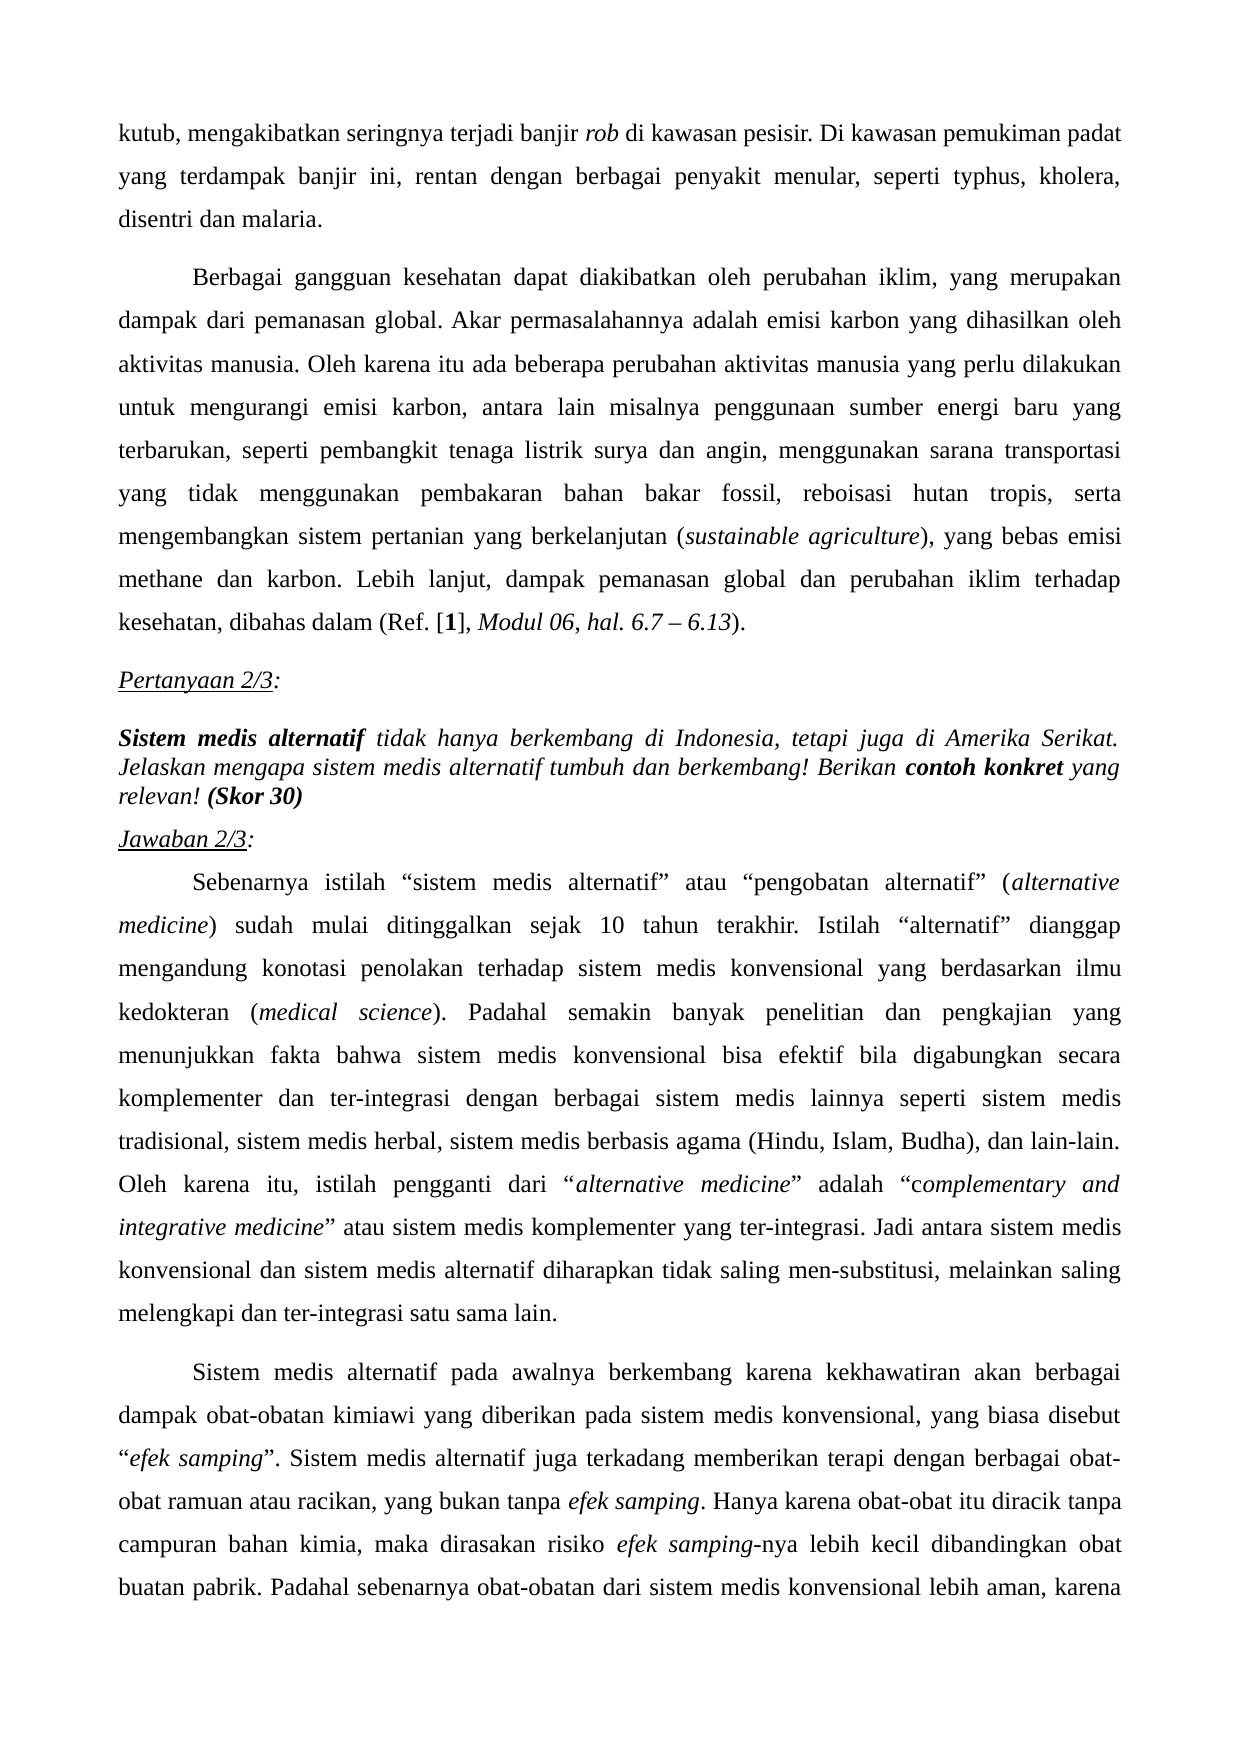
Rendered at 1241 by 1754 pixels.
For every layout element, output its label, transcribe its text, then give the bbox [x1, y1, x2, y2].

text Pertanyaan 2/3: [118, 666, 1122, 694]
text Sebenarnya istilah “sistem medis alternatif” atau “pengobatan alternatif” (alternative medicine) sudah mulai ditinggalkan sejak 10 tahun terakhir. Istilah “alternatif” dianggap mengandung konotasi penolakan terhadap sistem medis konvensional yang berdasarkan ilmu kedokteran (medical science). Padahal semakin banyak penelitian dan pengkajian yang menunjukkan fakta bahwa sistem medis konvensional bisa efektif bila digabungkan secara komplementer dan ter-integrasi dengan berbagai sistem medis lainnya seperti sistem medis tradisional, sistem medis herbal, sistem medis berbasis agama (Hindu, Islam, Budha), dan lain-lain. Oleh karena itu, istilah pengganti dari “alternative medicine” adalah “complementary and integrative medicine” atau sistem medis komplementer yang ter-integrasi. Jadi antara sistem medis konvensional dan sistem medis alternatif diharapkan tidak saling men-substitusi, melainkan saling melengkapi dan ter-integrasi satu sama lain. [118, 867, 1122, 1327]
text kutub, mengakibatkan seringnya terjadi banjir rob di kawasan pesisir. Di kawasan pemukiman padat yang terdampak banjir ini, rentan dengan berbagai penyakit menular, seperti typhus, kholera, disentri dan malaria. [118, 118, 1122, 233]
text Sistem medis alternatif tidak hanya berkembang di Indonesia, tetapi juga di Amerika Serikat. Jelaskan mengapa sistem medis alternatif tumbuh dan berkembang! Berikan contoh konkret yang relevan! (Skor 30) [118, 723, 1122, 809]
text Berbagai gangguan kesehatan dapat diakibatkan oleh perubahan iklim, yang merupakan dampak dari pemanasan global. Akar permasalahannya adalah emisi karbon yang dihasilkan oleh aktivitas manusia. Oleh karena itu ada beberapa perubahan aktivitas manusia yang perlu dilakukan untuk mengurangi emisi karbon, antara lain misalnya penggunaan sumber energi baru yang terbarukan, seperti pembangkit tenaga listrik surya dan angin, menggunakan sarana transportasi yang tidak menggunakan pembakaran bahan bakar fossil, reboisasi hutan tropis, serta mengembangkan sistem pertanian yang berkelanjutan (sustainable agriculture), yang bebas emisi methane dan karbon. Lebih lanjut, dampak pemanasan global dan perubahan iklim terhadap kesehatan, dibahas dalam (Ref. [1], Modul 06, hal. 6.7 – 6.13). [118, 262, 1122, 636]
text Sistem medis alternatif pada awalnya berkembang karena kekhawatiran akan berbagai dampak obat-obatan kimiawi yang diberikan pada sistem medis konvensional, yang biasa disebut “efek samping”. Sistem medis alternatif juga terkadang memberikan terapi dengan berbagai obat-obat ramuan atau racikan, yang bukan tanpa efek samping. Hanya karena obat-obat itu diracik tanpa campuran bahan kimia, maka dirasakan risiko efek samping-nya lebih kecil dibandingkan obat buatan pabrik. Padahal sebenarnya obat-obatan dari sistem medis konvensional lebih aman, karena [118, 1357, 1122, 1601]
text Jawaban 2/3: [118, 824, 1122, 853]
